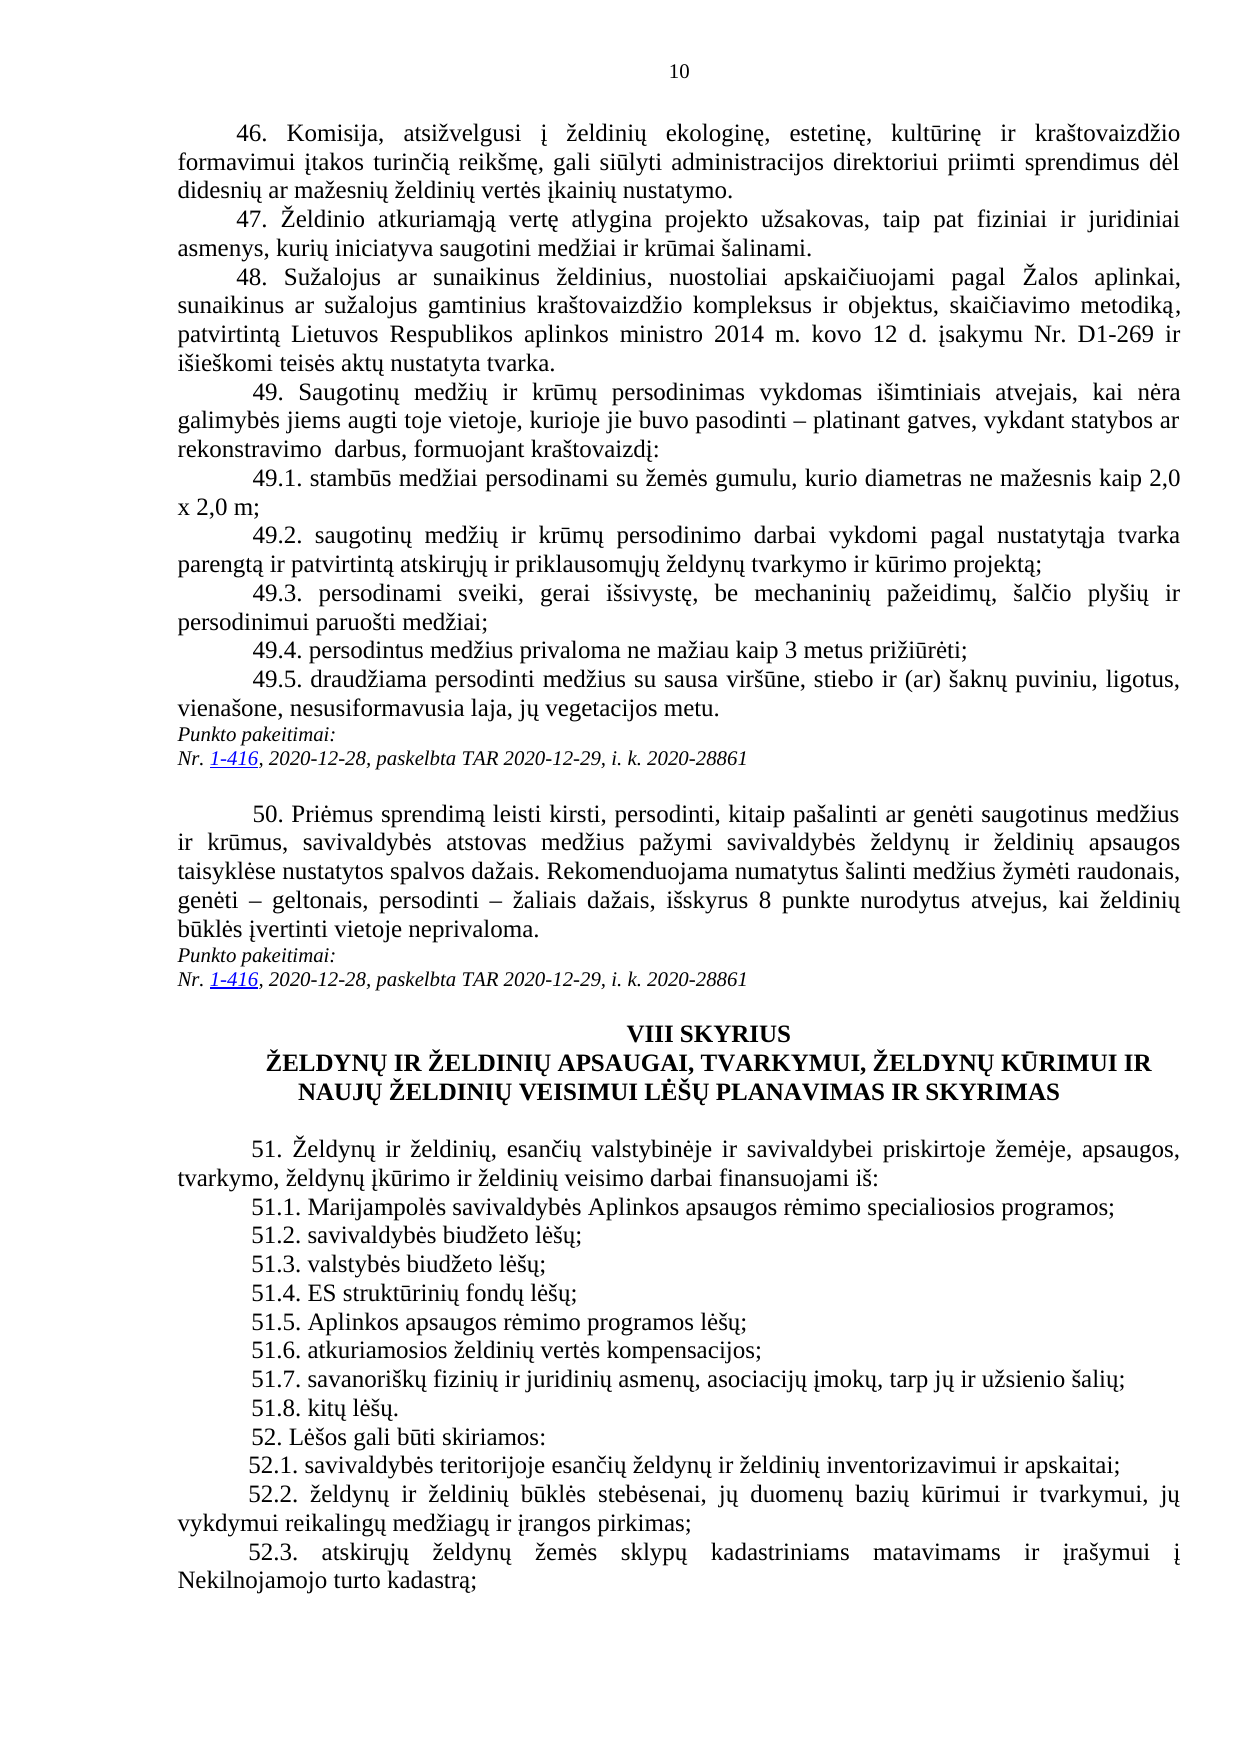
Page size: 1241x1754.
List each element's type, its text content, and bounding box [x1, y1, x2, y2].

text 51. Želdynų ir želdinių, esančių valstybinėje ir savivaldybei priskirtoje žemėje, apsaugos, tvarkymo, želdynų įkūrimo ir želdinių veisimo darbai finansuojami iš: [177, 1134, 1181, 1192]
text 49.3. persodinami sveiki, gerai išsivystę, be mechaninių pažeidimų, šalčio plyšių ir persodinimui paruošti medžiai; [177, 578, 1181, 636]
text 51.2. savivaldybės biudžeto lėšų; [177, 1221, 1181, 1249]
text Punkto pakeitimai: [177, 942, 1181, 967]
text VIII SKYRIUS [177, 1019, 1181, 1048]
text 52. Lėšos gali būti skiriamos: [177, 1422, 1181, 1451]
text Nr. 1-416, 2020-12-28, paskelbta TAR 2020-12-29, i. k. 2020-28861 [177, 746, 1181, 770]
text 46. Komisija, atsižvelgusi į želdinių ekologinę, estetinę, kultūrinę ir kraštovaizdžio formavimui įtakos turinčią reikšmę, gali siūlyti administracijos direktoriui priimti sprendimus dėl didesnių ar mažesnių želdinių vertės įkainių nustatymo. [177, 118, 1181, 204]
text 51.5. Aplinkos apsaugos rėmimo programos lėšų; [177, 1307, 1181, 1336]
text ŽELDYNŲ IR ŽELDINIŲ APSAUGAI, TVARKYMUI, ŽELDYNŲ KŪRIMUI IR NAUJŲ ŽELDINIŲ VEISIMUI LĖŠŲ PLANAVIMAS IR SKYRIMAS [177, 1048, 1181, 1106]
text 51.1. Marijampolės savivaldybės Aplinkos apsaugos rėmimo specialiosios programos; [177, 1192, 1181, 1221]
text 49. Saugotinų medžių ir krūmų persodinimas vykdomas išimtiniais atvejais, kai nėra galimybės jiems augti toje vietoje, kurioje jie buvo pasodinti – platinant gatves, vykdant statybos ar rekonstravimo darbus, formuojant kraštovaizdį: [177, 377, 1181, 463]
text 49.4. persodintus medžius privaloma ne mažiau kaip 3 metus prižiūrėti; [177, 636, 1181, 664]
text 47. Želdinio atkuriamąją vertę atlygina projekto užsakovas, taip pat fiziniai ir juridiniai asmenys, kurių iniciatyva saugotini medžiai ir krūmai šalinami. [177, 204, 1181, 262]
text 51.4. ES struktūrinių fondų lėšų; [177, 1278, 1181, 1307]
text 49.1. stambūs medžiai persodinami su žemės gumulu, kurio diametras ne mažesnis kaip 2,0 x 2,0 m; [177, 463, 1181, 521]
text 50. Priėmus sprendimą leisti kirsti, persodinti, kitaip pašalinti ar genėti saugotinus medžius ir krūmus, savivaldybės atstovas medžius pažymi savivaldybės želdynų ir želdinių apsaugos taisyklėse nustatytos spalvos dažais. Rekomenduojama numatytus šalinti medžius žymėti raudonais, genėti – geltonais, persodinti – žaliais dažais, išskyrus 8 punkte nurodytus atvejus, kai želdinių būklės įvertinti vietoje neprivaloma. [177, 799, 1181, 942]
text 49.2. saugotinų medžių ir krūmų persodinimo darbai vykdomi pagal nustatytąja tvarka parengtą ir patvirtintą atskirųjų ir priklausomųjų želdynų tvarkymo ir kūrimo projektą; [177, 521, 1181, 578]
text 49.5. draudžiama persodinti medžius su sausa viršūne, stiebo ir (ar) šaknų puviniu, ligotus, vienašone, nesusiformavusia laja, jų vegetacijos metu. [177, 664, 1181, 722]
text 52.3. atskirųjų želdynų žemės sklypų kadastriniams matavimams ir įrašymui į Nekilnojamojo turto kadastrą; [177, 1537, 1181, 1594]
text 52.2. želdynų ir želdinių būklės stebėsenai, jų duomenų bazių kūrimui ir tvarkymui, jų vykdymui reikalingų medžiagų ir įrangos pirkimas; [177, 1479, 1181, 1537]
text Punkto pakeitimai: [177, 722, 1181, 746]
text 51.8. kitų lėšų. [177, 1393, 1181, 1422]
text Nr. 1-416, 2020-12-28, paskelbta TAR 2020-12-29, i. k. 2020-28861 [177, 967, 1181, 991]
text 51.7. savanoriškų fizinių ir juridinių asmenų, asociacijų įmokų, tarp jų ir užsienio šalių; [177, 1364, 1181, 1393]
text 51.6. atkuriamosios želdinių vertės kompensacijos; [177, 1336, 1181, 1364]
text 51.3. valstybės biudžeto lėšų; [177, 1249, 1181, 1278]
text 48. Sužalojus ar sunaikinus želdinius, nuostoliai apskaičiuojami pagal Žalos aplinkai, sunaikinus ar sužalojus gamtinius kraštovaizdžio kompleksus ir objektus, skaičiavimo metodiką, patvirtintą Lietuvos Respublikos aplinkos ministro 2014 m. kovo 12 d. įsakymu Nr. D1-269 ir išieškomi teisės aktų nustatyta tvarka. [177, 262, 1181, 377]
text 52.1. savivaldybės teritorijoje esančių želdynų ir želdinių inventorizavimui ir apskaitai; [177, 1451, 1181, 1479]
